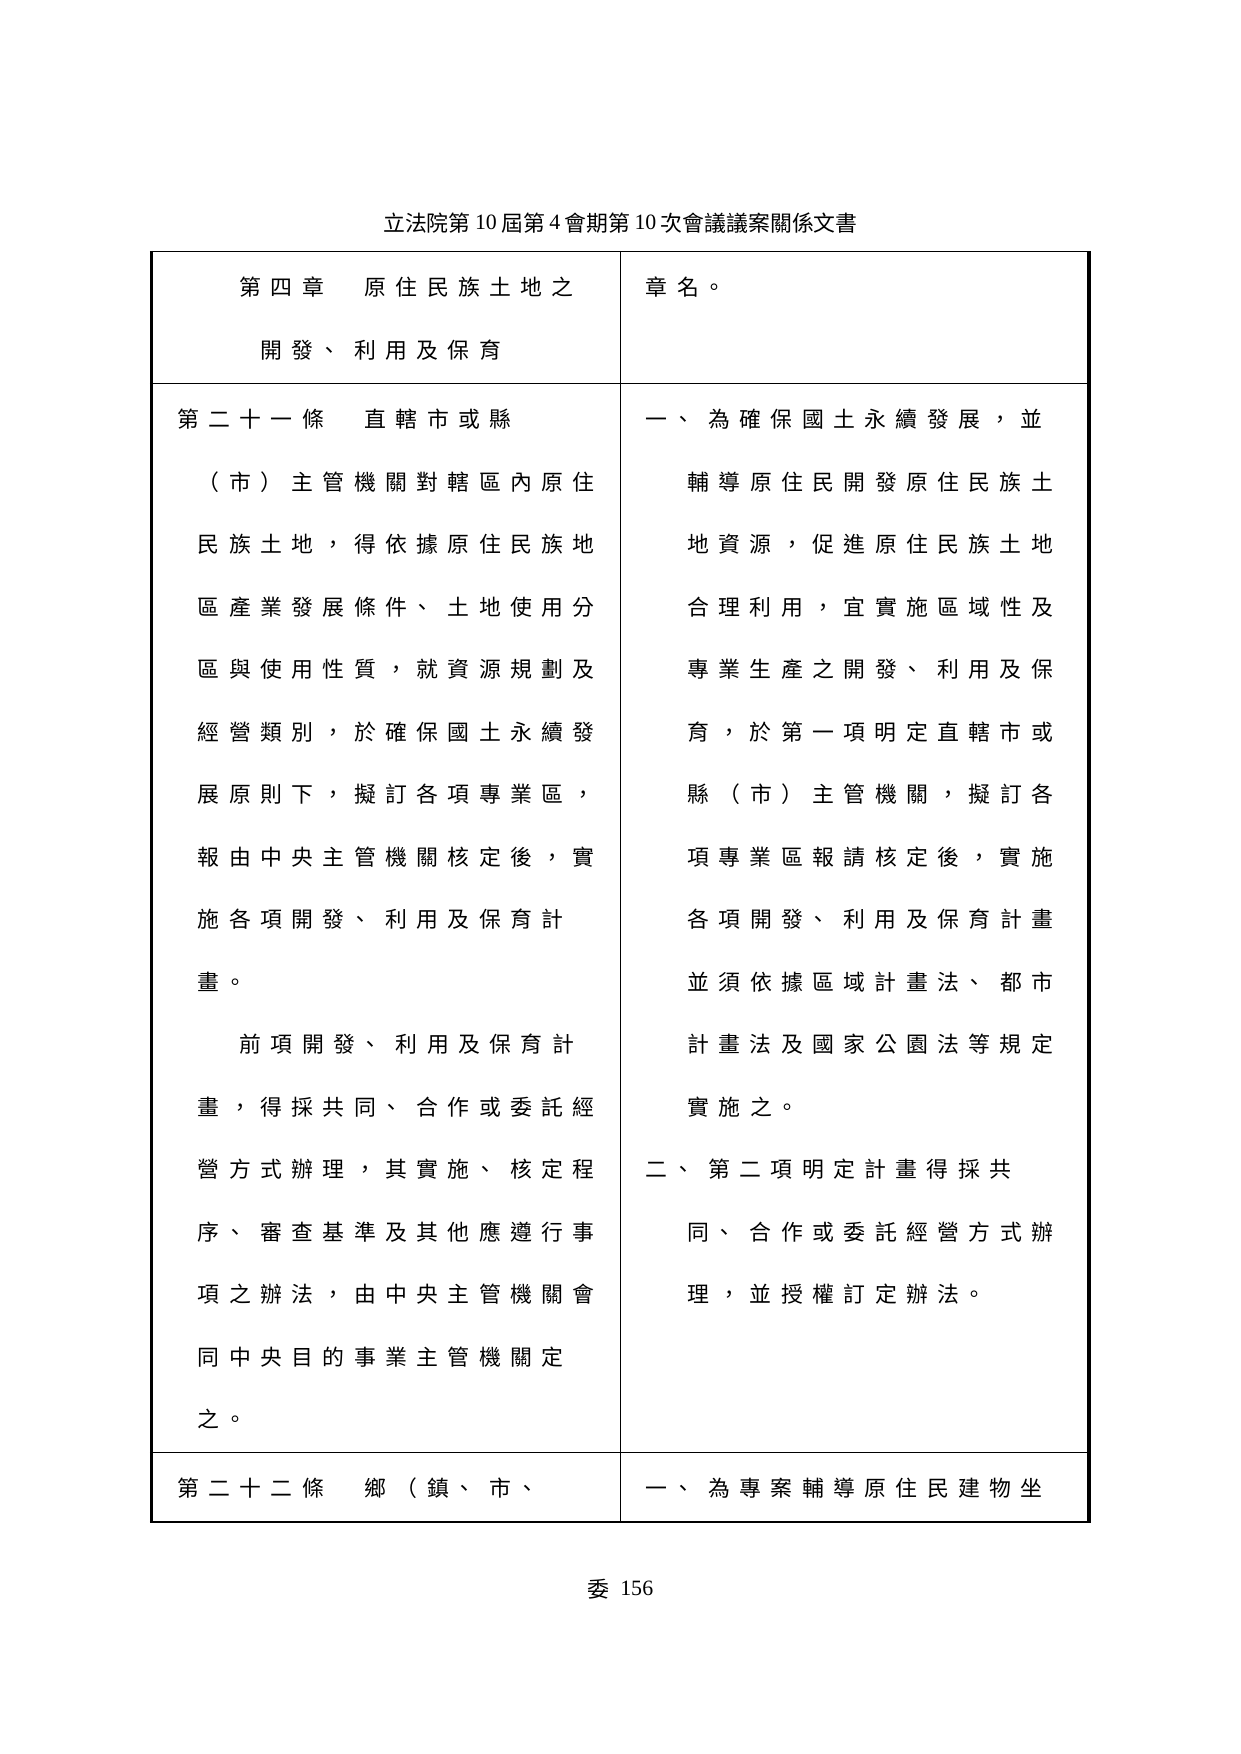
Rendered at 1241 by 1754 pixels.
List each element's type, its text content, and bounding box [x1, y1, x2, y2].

table_cell 第四章 原住民族土地之開發、利用及保育 [153, 252, 620, 383]
table_cell 第二十二條 鄉（鎮、市、 [153, 1453, 620, 1521]
table_cell 一、為專案輔導原住民建物坐 [621, 1453, 1087, 1521]
table_cell 第二十一條 直轄市或縣（市）主管機關對轄區內原住民族土地，得依據原住民族地區產業發展條件、土地使用分區與使用性質，就資源規劃及經營類別，於確保國土永續發展原則下，擬訂各項專業區，報由中央主管機關核定後，實施各項開發、利用及保育計畫。 前項開發、利用及保育計畫，得採共同、合作或委託經營方式辦理，其實施、核定程序、審查基準及其他應遵行事項之辦法，由中央主管機關會同中央目的事業主管機關定之。 [153, 384, 620, 1452]
table_cell 章名。 [621, 252, 1087, 383]
table_cell 一、為確保國土永續發展，並輔導原住民開發原住民族土地資源，促進原住民族土地合理利用，宜實施區域性及專業生產之開發、利用及保育，於第一項明定直轄市或縣（市）主管機關，擬訂各項專業區報請核定後，實施各項開發、利用及保育計畫並須依據區域計畫法、都市計畫法及國家公園法等規定實施之。 二、第二項明定計畫得採共同、合作或委託經營方式辦理，並授權訂定辦法。 [621, 384, 1087, 1452]
